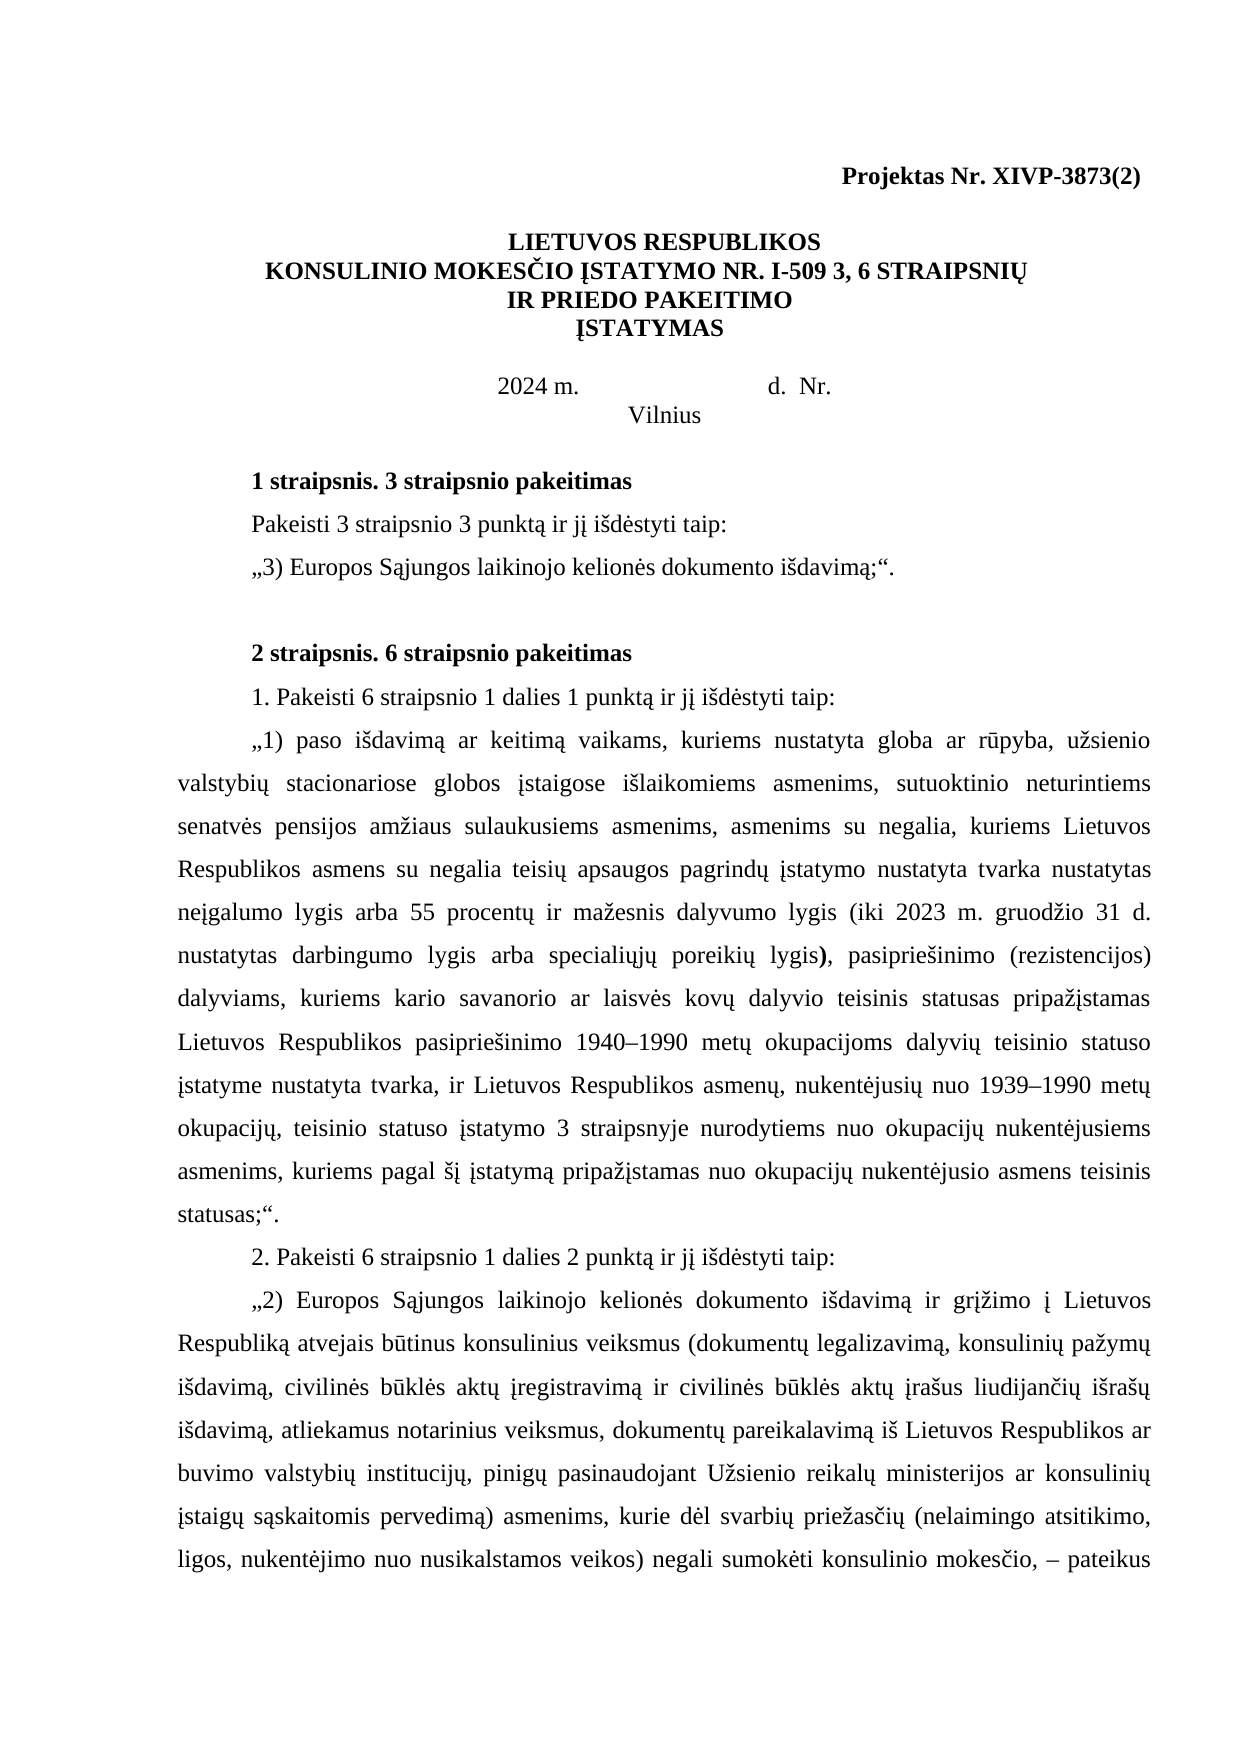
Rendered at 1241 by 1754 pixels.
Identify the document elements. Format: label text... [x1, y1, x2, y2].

text LIETUVOS RESPUBLIKOS [177, 227, 1152, 256]
text 2024 m. d. Nr. [177, 371, 1152, 400]
text „3) Europos Sąjungos laikinojo kelionės dokumento išdavimą;“. [177, 552, 1152, 581]
text 2. Pakeisti 6 straipsnio 1 dalies 2 punktą ir jį išdėstyti taip: [177, 1242, 1152, 1271]
text 2 straipsnis. 6 straipsnio pakeitimas [177, 638, 1152, 667]
text Vilnius [177, 400, 1152, 428]
text Pakeisti 3 straipsnio 3 punktą ir jį išdėstyti taip: [177, 509, 1152, 538]
text 1. Pakeisti 6 straipsnio 1 dalies 1 punktą ir jį išdėstyti taip: [177, 682, 1152, 710]
text IR PRIEDO PAKEITIMO [177, 285, 1122, 313]
text 1 straipsnis. 3 straipsnio pakeitimas [177, 466, 1152, 495]
text KONSULINIO MOKESČIO ĮSTATYMO NR. I-509 3, 6 STRAIPSNIŲ [177, 256, 1122, 285]
text ĮSTATYMAS [177, 313, 1122, 342]
text „1) paso išdavimą ar keitimą vaikams, kuriems nustatyta globa ar rūpyba, užsienio valstybių stacionariose globos įstaigose išlaikomiems asmenims, sutuoktinio neturintiems senatvės pensijos amžiaus sulaukusiems asmenims, asmenims su negalia, kuriems Lietuvos Respublikos asmens su negalia teisių apsaugos pagrindų įstatymo nustatyta tvarka nustatytas neįgalumo lygis arba 55 procentų ir mažesnis dalyvumo lygis (iki 2023 m. gruodžio 31 d. nustatytas darbingumo lygis arba specialiųjų poreikių lygis), pasipriešinimo (rezistencijos) dalyviams, kuriems kario savanorio ar laisvės kovų dalyvio teisinis statusas pripažįstamas Lietuvos Respublikos pasipriešinimo 1940–1990 metų okupacijoms dalyvių teisinio statuso įstatyme nustatyta tvarka, ir Lietuvos Respublikos asmenų, nukentėjusių nuo 1939–1990 metų okupacijų, teisinio statuso įstatymo 3 straipsnyje nurodytiems nuo okupacijų nukentėjusiems asmenims, kuriems pagal šį įstatymą pripažįstamas nuo okupacijų nukentėjusio asmens teisinis statusas;“. [177, 725, 1152, 1228]
text „2) Europos Sąjungos laikinojo kelionės dokumento išdavimą ir grįžimo į Lietuvos Respubliką atvejais būtinus konsulinius veiksmus (dokumentų legalizavimą, konsulinių pažymų išdavimą, civilinės būklės aktų įregistravimą ir civilinės būklės aktų įrašus liudijančių išrašų išdavimą, atliekamus notarinius veiksmus, dokumentų pareikalavimą iš Lietuvos Respublikos ar buvimo valstybių institucijų, pinigų pasinaudojant Užsienio reikalų ministerijos ar konsulinių įstaigų sąskaitomis pervedimą) asmenims, kurie dėl svarbių priežasčių (nelaimingo atsitikimo, ligos, nukentėjimo nuo nusikalstamos veikos) negali sumokėti konsulinio mokesčio, – pateikus [177, 1285, 1152, 1573]
subtitle Projektas Nr. XIVP-3873(2) [177, 152, 1152, 190]
